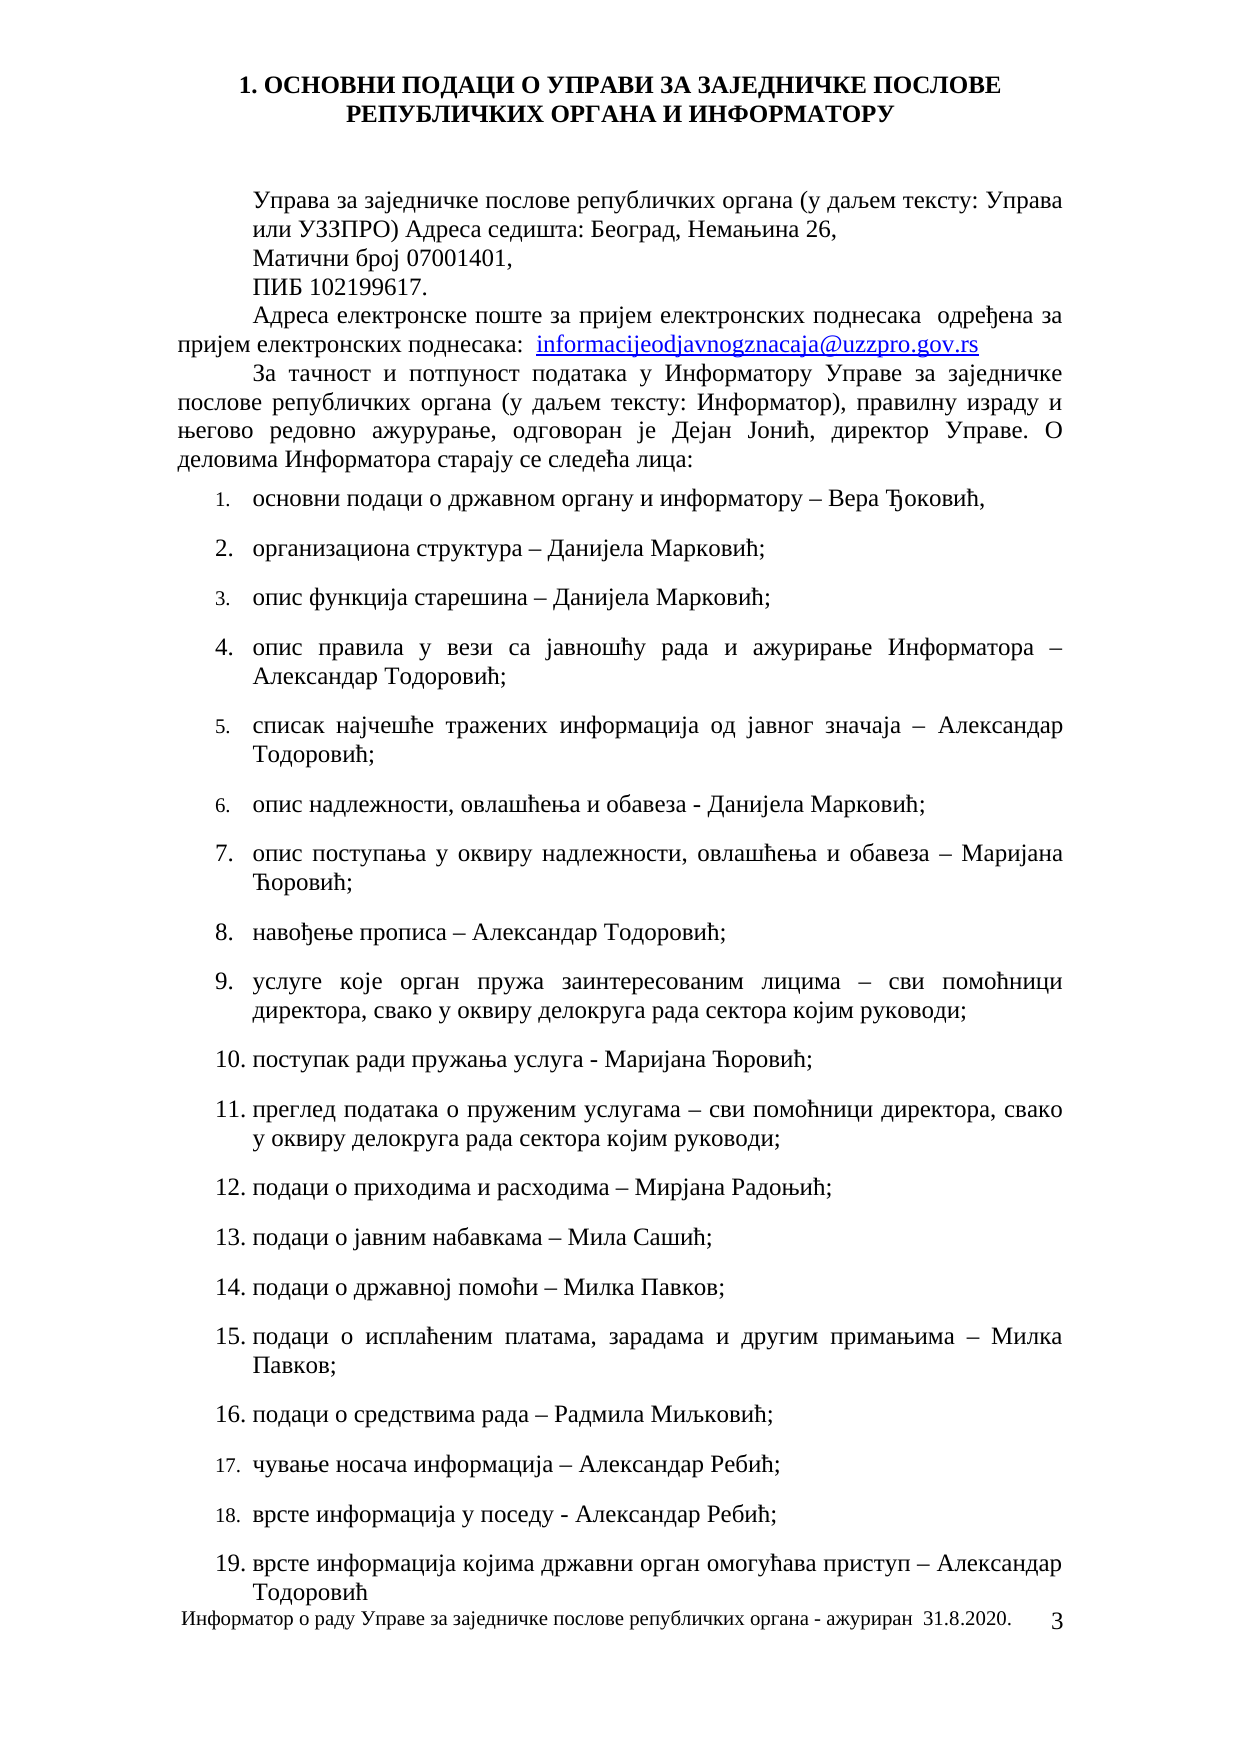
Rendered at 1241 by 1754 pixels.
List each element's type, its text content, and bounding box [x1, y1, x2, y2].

list списак најчешће тражених информација од јавног значаја – Александар Тодоровић; [215, 710, 1063, 768]
list опис правила у вези са јавношћу рада и ажурирање Информатора – Александар Тодоровић; [215, 632, 1063, 689]
list подаци о јавним набавкама – Мила Сашић; [215, 1222, 1063, 1251]
text 1. ОСНОВНИ ПОДАЦИ О УПРАВИ ЗА ЗАЈЕДНИЧКЕ ПОСЛОВЕ РЕПУБЛИЧКИХ ОРГАНА И ИНФОРМАТОРУ [177, 70, 1063, 128]
text Матични број 07001401, [252, 243, 1063, 272]
text Адреса електронске поште за пријем електронских поднесака одређена за пријем електронских поднесака: informacijeodjavnogznacaja@uzzpro.gov.rs [177, 300, 1063, 358]
text ПИБ 102199617. [252, 272, 1063, 300]
text Управа за заједничке послове републичких органа (у даљем тексту: Управа или УЗЗПРО) Адреса седишта: Београд, Немањина 26, [252, 185, 1063, 243]
list подаци о државној помоћи – Милка Павков; [215, 1272, 1063, 1300]
list услуге које орган пружа заинтересованим лицима – сви помоћници директора, свако у оквиру делокруга рада сектора којим руководи; [215, 966, 1063, 1024]
list опис функција старешина – Данијела Марковић; [215, 582, 1063, 611]
list преглед података о пруженим услугама – сви помоћници директора, свако у оквиру делокруга рада сектора којим руководи; [215, 1094, 1063, 1152]
list основни подаци о државном органу и информатору – Вера Ђоковић, [215, 483, 1063, 512]
list врсте информација којима државни орган омогућава приступ – Александар Тодоровић [215, 1548, 1063, 1606]
list подаци о средствима рада – Радмила Миљковић; [215, 1399, 1063, 1428]
list врсте информација у поседу - Александар Ребић; [215, 1499, 1063, 1527]
list чување носача информација – Александар Ребић; [215, 1449, 1063, 1478]
list опис поступања у оквиру надлежности, овлашћења и обавеза – Маријана Ћоровић; [215, 838, 1063, 896]
text За тачност и потпуност података у Информатору Управе за заједничке послове републичких органа (у даљем тексту: Информатор), правилну израду и његово редовно ажурурање, одговоран је Дејан Јонић, директор Управе. О деловима Информатора старају се следећа лица: [177, 358, 1063, 473]
list поступак ради пружања услуга - Маријана Ћоровић; [215, 1044, 1063, 1073]
list подаци о приходима и расходима – Мирјана Радоњић; [215, 1172, 1063, 1201]
list организациона структура – Данијела Марковић; [215, 533, 1063, 562]
list опис надлежности, овлашћења и обавеза - Данијела Марковић; [215, 789, 1063, 817]
list навођење прописа – Александар Тодоровић; [215, 917, 1063, 945]
list подаци о исплаћеним платама, зарадама и другим примањима – Милка Павков; [215, 1321, 1063, 1379]
